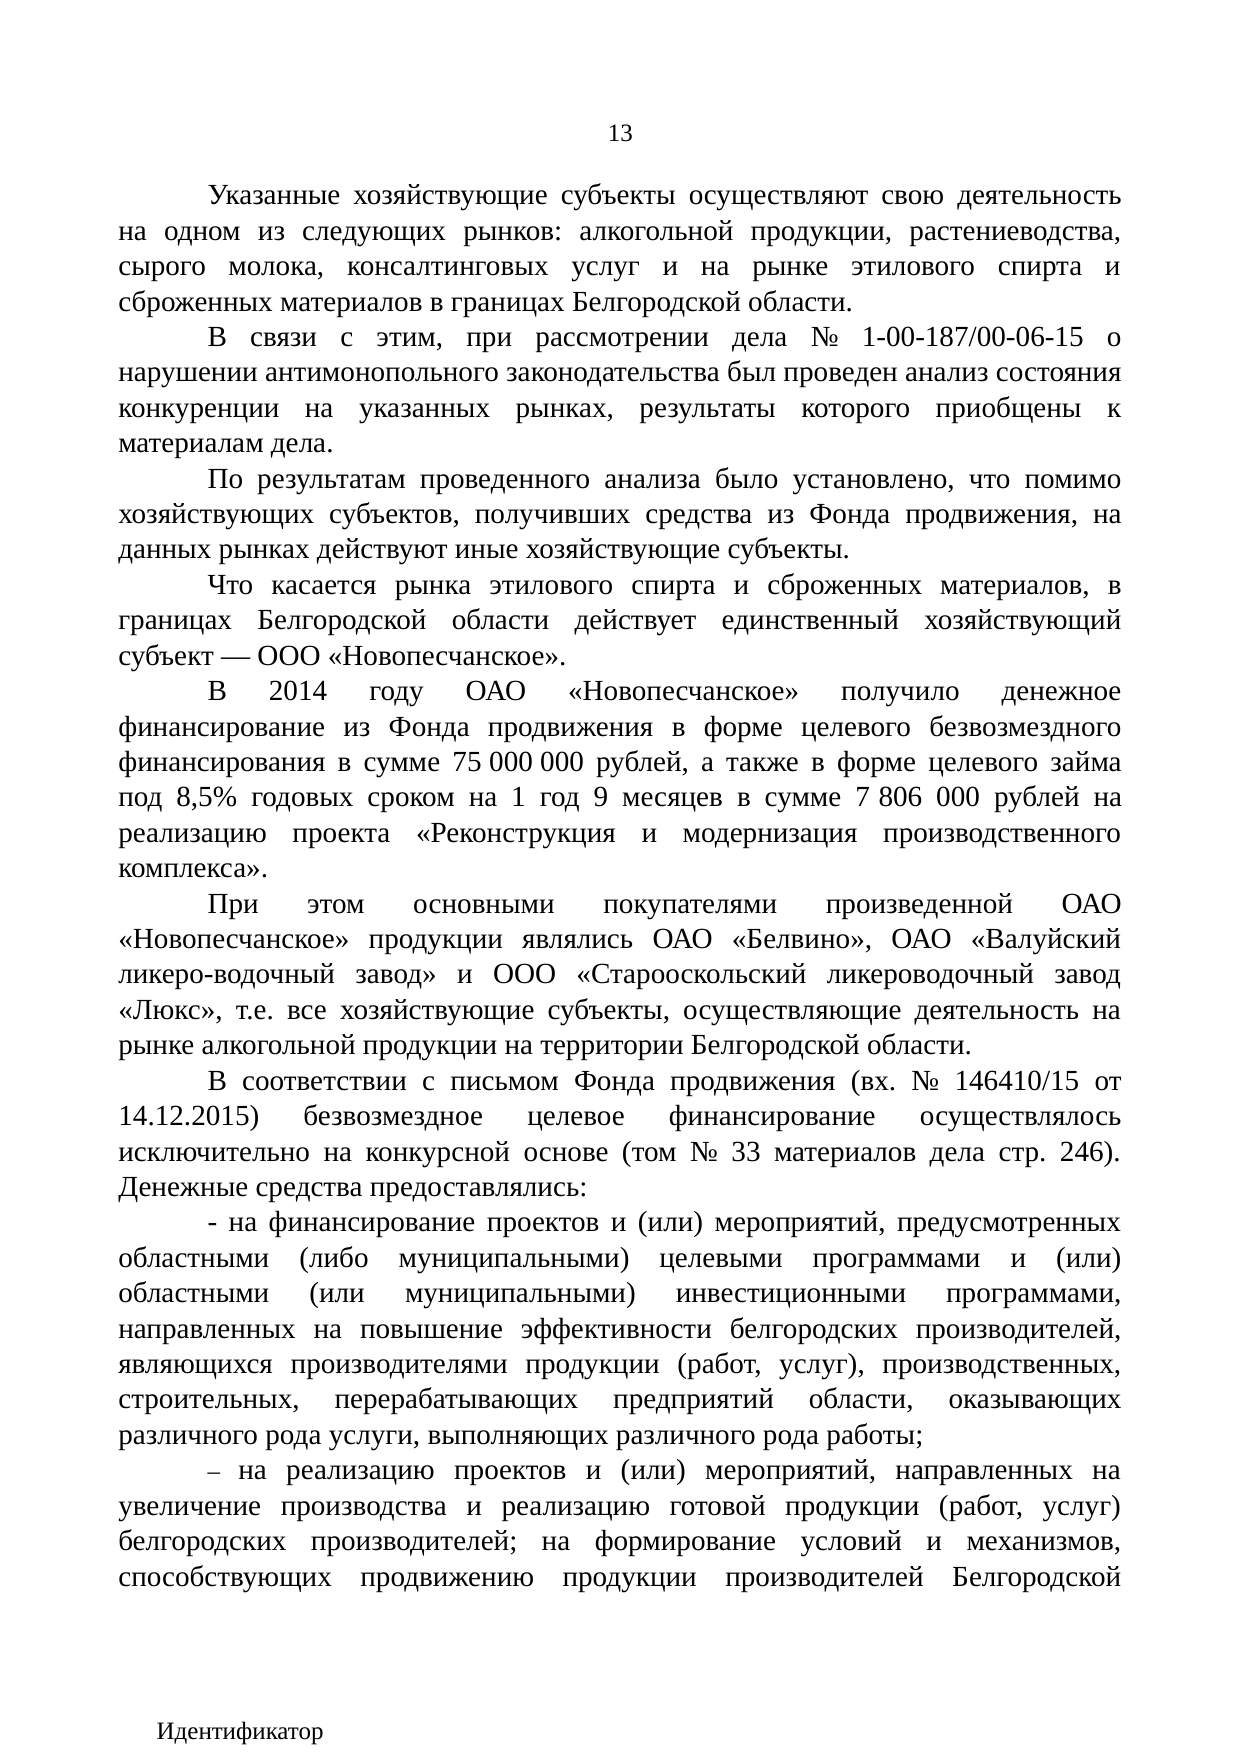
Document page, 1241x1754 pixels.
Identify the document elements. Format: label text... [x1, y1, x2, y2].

text Что касается рынка этилового спирта и сброженных материалов, в границах Белгородской области действует единственный хозяйствующий субъект — ООО «Новопесчанское». [118, 566, 1122, 672]
text Указанные хозяйствующие субъекты осуществляют свою деятельность на одном из следующих рынков: алкогольной продукции, растениеводства, сырого молока, консалтинговых услуг и на рынке этилового спирта и сброженных материалов в границах Белгородской области. [118, 176, 1122, 318]
text - на финансирование проектов и (или) мероприятий, предусмотренных областными (либо муниципальными) целевыми программами и (или) областными (или муниципальными) инвестиционными программами, направленных на повышение эффективности белгородских производителей, являющихся производителями продукции (работ, услуг), производственных, строительных, перерабатывающих предприятий области, оказывающих различного рода услуги, выполняющих различного рода работы; [118, 1203, 1122, 1451]
text По результатам проведенного анализа было установлено, что помимо хозяйствующих субъектов, получивших средства из Фонда продвижения, на данных рынках действуют иные хозяйствующие субъекты. [118, 460, 1122, 566]
text В связи с этим, при рассмотрении дела № 1-00-187/00-06-15 о нарушении антимонопольного законодательства был проведен анализ состояния конкуренции на указанных рынках, результаты которого приобщены к материалам дела. [118, 318, 1122, 460]
text В соответствии с письмом Фонда продвижения (вх. № 146410/15 от 14.12.2015) безвозмездное целевое финансирование осуществлялось исключительно на конкурсной основе (том № 33 материалов дела стр. 246). Денежные средства предоставлялись: [118, 1062, 1122, 1203]
text При этом основными покупателями произведенной ОАО «Новопесчанское» продукции являлись ОАО «Белвино», ОАО «Валуйский ликеро-водочный завод» и ООО «Старооскольский ликероводочный завод «Люкс», т.е. все хозяйствующие субъекты, осуществляющие деятельность на рынке алкогольной продукции на территории Белгородской области. [118, 885, 1122, 1062]
text В 2014 году ОАО «Новопесчанское» получило денежное финансирование из Фонда продвижения в форме целевого безвозмездного финансирования в сумме 75 000 000 рублей, а также в форме целевого займа под 8,5% годовых сроком на 1 год 9 месяцев в сумме 7 806 000 рублей на реализацию проекта «Реконструкция и модернизация производственного комплекса». [118, 672, 1122, 885]
text – на реализацию проектов и (или) мероприятий, направленных на увеличение производства и реализацию готовой продукции (работ, услуг) белгородских производителей; на формирование условий и механизмов, способствующих продвижению продукции производителей Белгородской [118, 1451, 1122, 1593]
